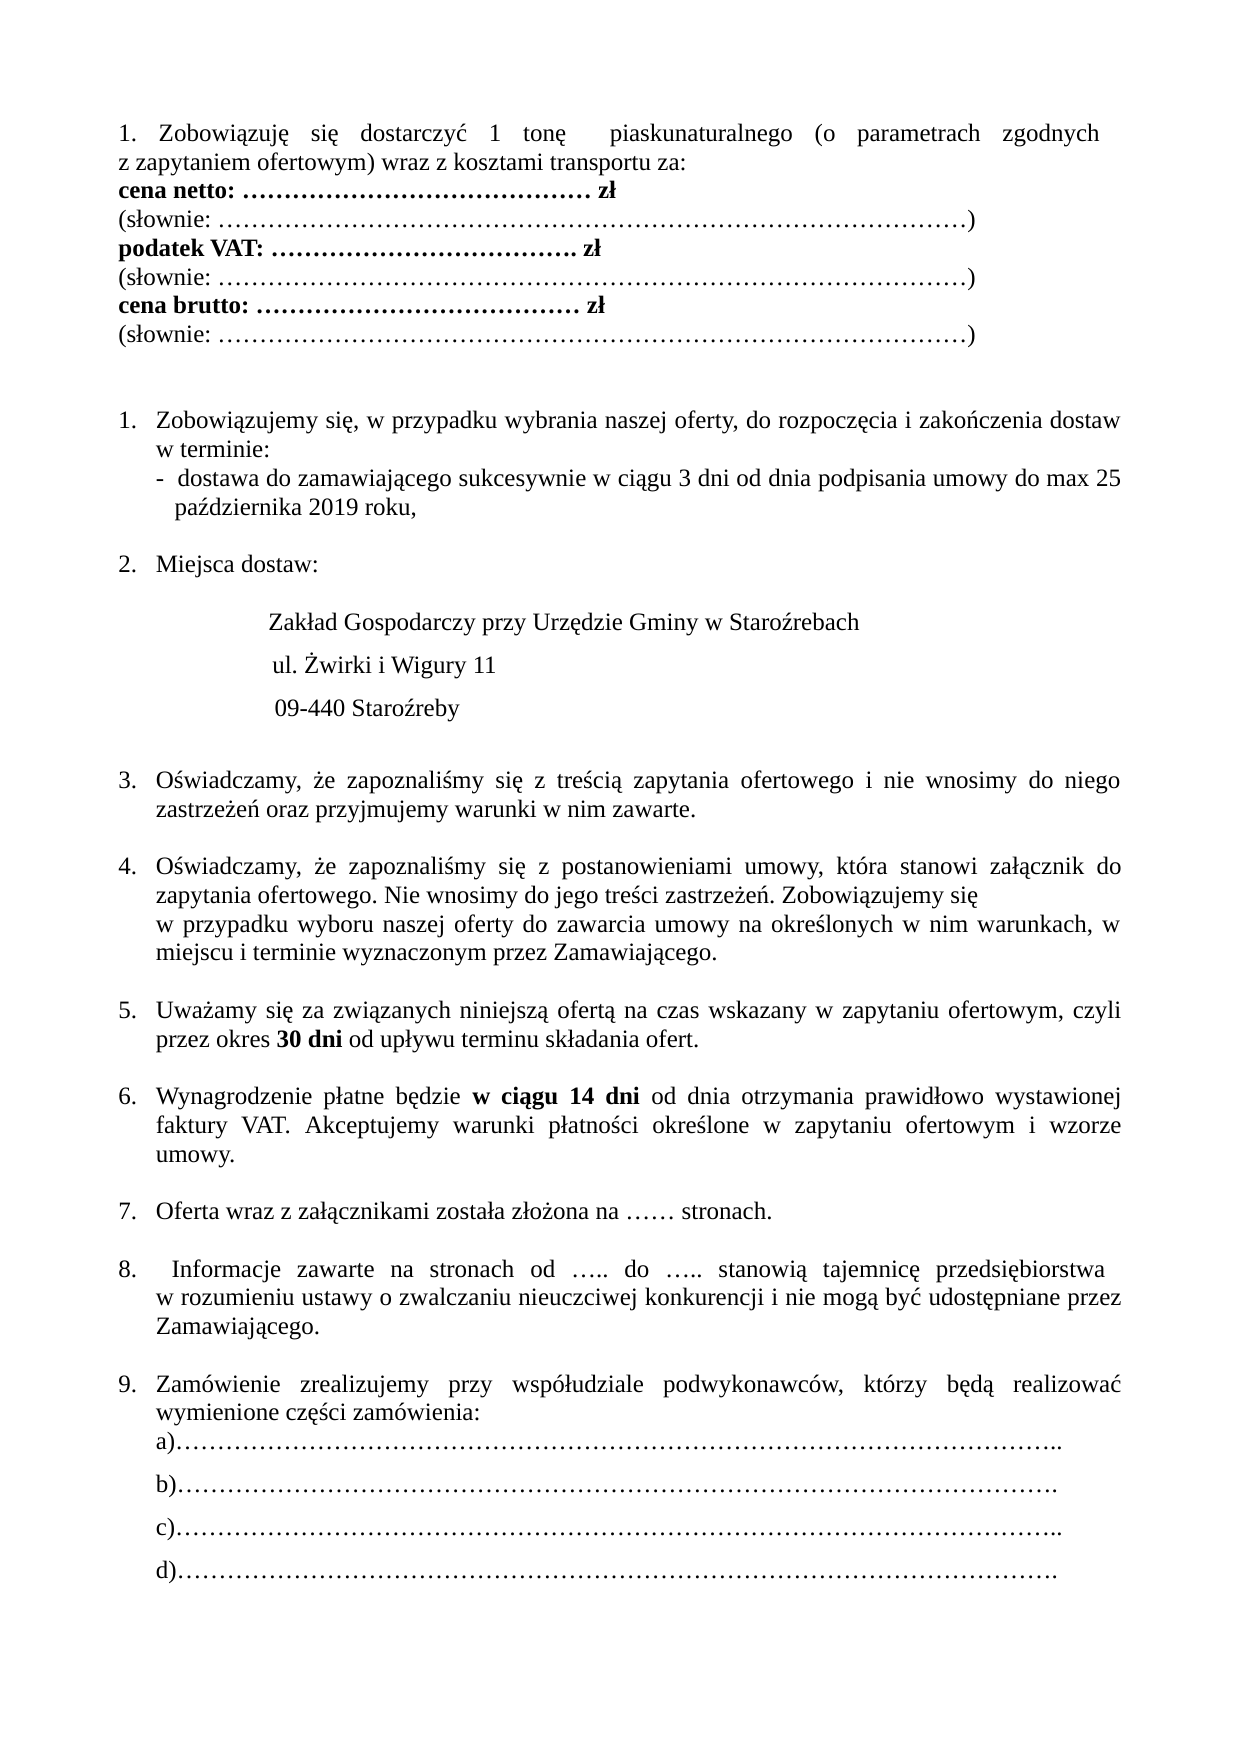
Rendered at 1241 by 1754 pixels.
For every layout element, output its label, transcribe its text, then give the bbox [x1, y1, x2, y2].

list Miejsca dostaw: [118, 549, 1122, 578]
list Zamówienie zrealizujemy przy współudziale podwykonawców, którzy będą realizować wymienione części zamówienia: [118, 1369, 1122, 1426]
text a)…………………………………………………………………………………………….. [156, 1426, 1122, 1455]
text (słownie: ………………………………………………………………………………) [118, 204, 1122, 233]
text 1. Zobowiązuję się dostarczyć 1 tonę piaskunaturalnego (o parametrach zgodnych z zapytaniem ofertowym) wraz z kosztami transportu za: [118, 118, 1122, 176]
text 09-440 Staroźreby [118, 693, 1122, 722]
list Uważamy się za związanych niniejszą ofertą na czas wskazany w zapytaniu ofertowym, czyli przez okres 30 dni od upływu terminu składania ofert. [118, 995, 1122, 1052]
text (słownie: ………………………………………………………………………………) [118, 319, 1122, 348]
text cena brutto: ………………………………… zł [118, 291, 1122, 319]
text cena netto: …………………………………… zł [118, 176, 1122, 204]
text w przypadku wyboru naszej oferty do zawarcia umowy na określonych w nim warunkach, w miejscu i terminie wyznaczonym przez Zamawiającego. [156, 909, 1122, 966]
list Zobowiązujemy się, w przypadku wybrania naszej oferty, do rozpoczęcia i zakończenia dostaw w terminie: [118, 406, 1122, 463]
text c)…………………………………………………………………………………………….. [156, 1512, 1122, 1541]
text Zakład Gospodarczy przy Urzędzie Gminy w Staroźrebach [118, 607, 1122, 636]
list Wynagrodzenie płatne będzie w ciągu 14 dni od dnia otrzymania prawidłowo wystawionej faktury VAT. Akceptujemy warunki płatności określone w zapytaniu ofertowym i wzorze umowy. [118, 1081, 1122, 1167]
list Oferta wraz z załącznikami została złożona na …… stronach. [118, 1196, 1122, 1225]
list Oświadczamy, że zapoznaliśmy się z postanowieniami umowy, która stanowi załącznik do zapytania ofertowego. Nie wnosimy do jego treści zastrzeżeń. Zobowiązujemy się [118, 851, 1122, 909]
text podatek VAT: ………………………………. zł [118, 233, 1122, 262]
text d)……………………………………………………………………………………………. [156, 1556, 1122, 1584]
list Oświadczamy, że zapoznaliśmy się z treścią zapytania ofertowego i nie wnosimy do niego zastrzeżeń oraz przyjmujemy warunki w nim zawarte. [118, 765, 1122, 822]
list Informacje zawarte na stronach od ….. do ….. stanowią tajemnicę przedsiębiorstwa w rozumieniu ustawy o zwalczaniu nieuczciwej konkurencji i nie mogą być udostępniane przez Zamawiającego. [118, 1254, 1122, 1340]
text - dostawa do zamawiającego sukcesywnie w ciągu 3 dni od dnia podpisania umowy do max 25 października 2019 roku, [156, 463, 1122, 521]
text (słownie: ………………………………………………………………………………) [118, 262, 1122, 291]
text ul. Żwirki i Wigury 11 [118, 650, 1122, 679]
text b)……………………………………………………………………………………………. [156, 1469, 1122, 1498]
